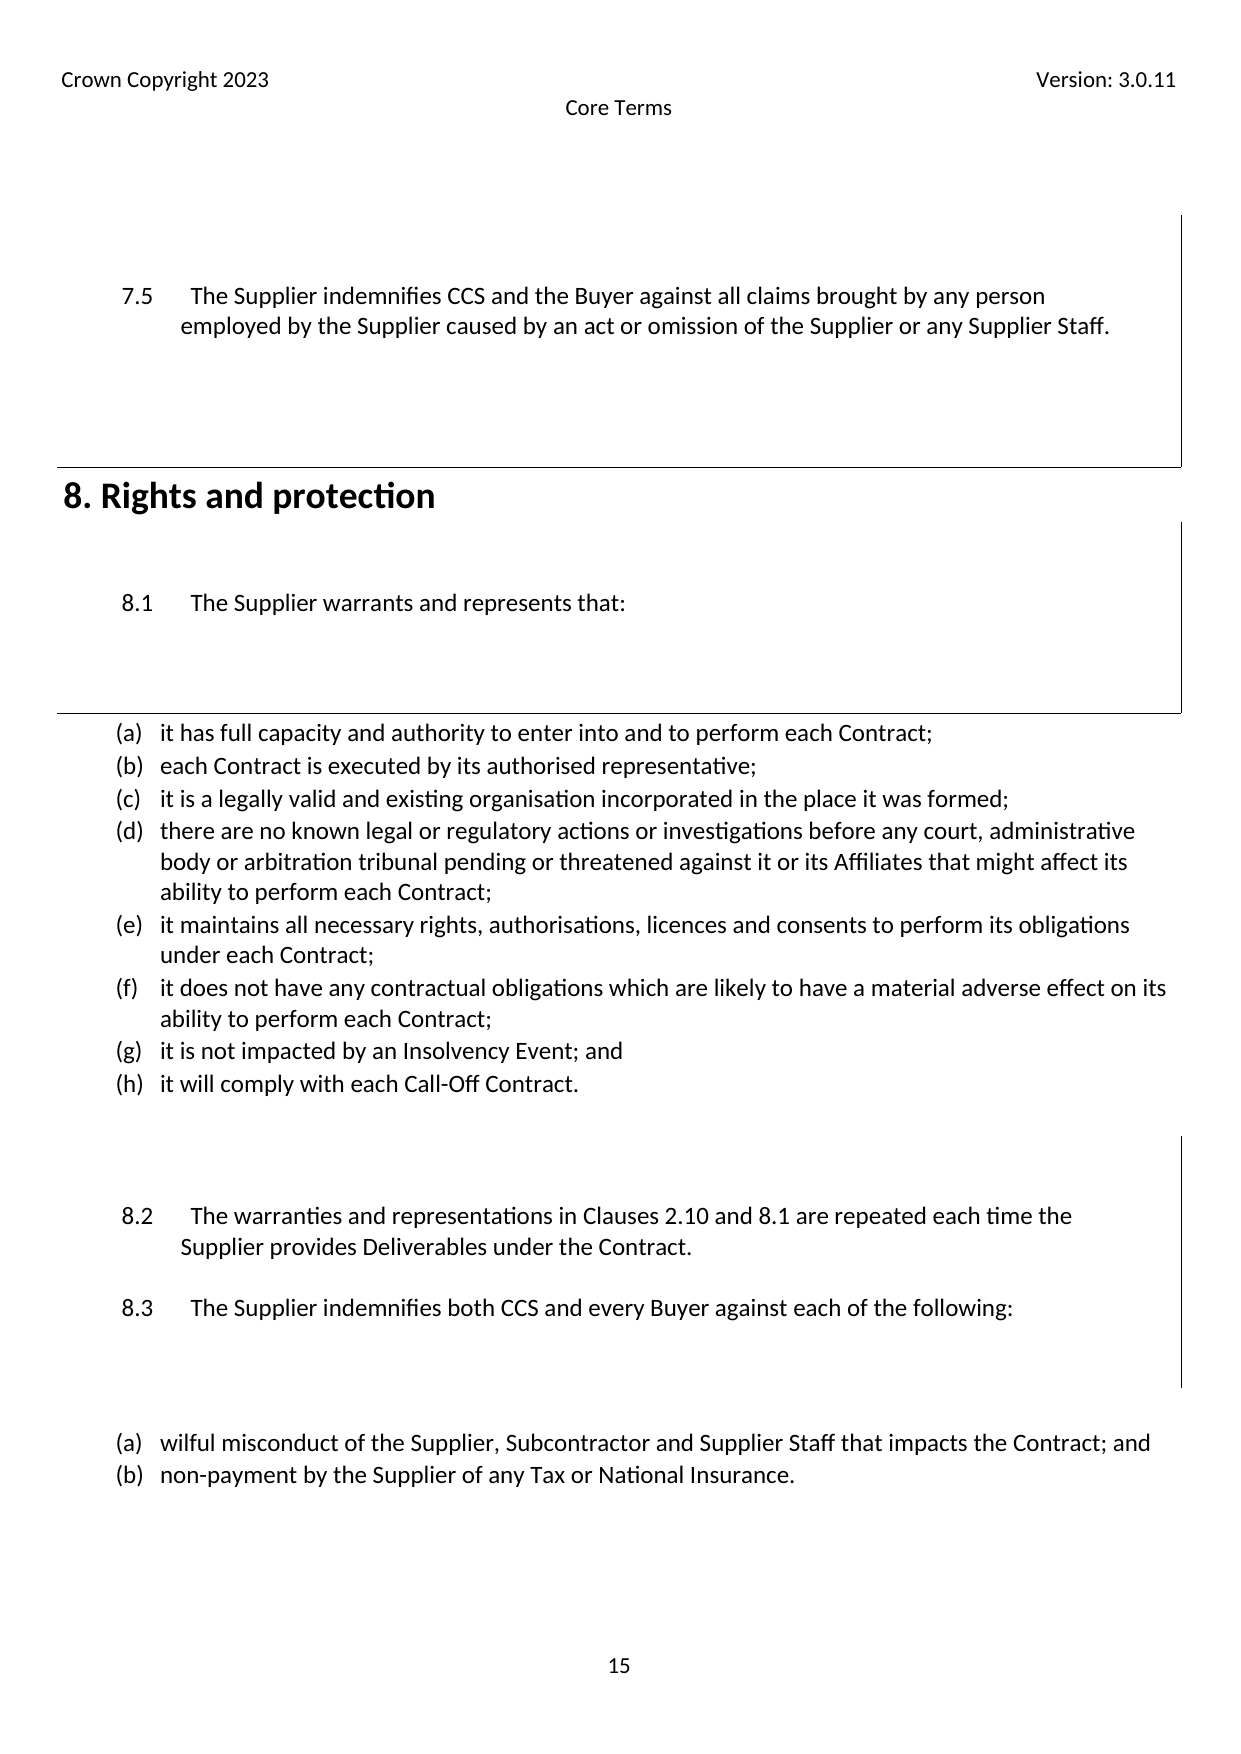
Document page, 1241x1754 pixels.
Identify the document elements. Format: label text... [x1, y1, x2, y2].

list there are no known legal or regulatory actions or investigations before any court, administrative body or arbitration tribunal pending or threatened against it or its Affiliates that might affect its ability to perform each Contract; [115, 815, 1181, 907]
list The Supplier indemnifies both CCS and every Buyer against each of the following: [57, 1227, 1180, 1387]
list it will comply with each Call-Off Contract. [115, 1068, 1181, 1098]
list The warranties and representations in Clauses 2.10 and 8.1 are repeated each time the Supplier provides Deliverables under the Contract. [57, 1136, 1180, 1227]
list it has full capacity and authority to enter into and to perform each Contract; [115, 718, 1181, 748]
list it is a legally valid and existing organisation incorporated in the place it was formed; [115, 783, 1181, 813]
subtitle Rights and protection [63, 472, 1181, 517]
list it maintains all necessary rights, authorisations, licences and consents to perform its obligations under each Contract; [115, 909, 1181, 970]
list it is not impacted by an Insolvency Event; and [115, 1035, 1181, 1066]
list The Supplier warrants and represents that: [57, 523, 1180, 712]
list The Supplier indemnifies CCS and the Buyer against all claims brought by any person employed by the Supplier caused by an act or omission of the Supplier or any Supplier Staff. [57, 216, 1180, 466]
list non-payment by the Supplier of any Tax or National Insurance. [115, 1459, 1181, 1490]
list each Contract is executed by its authorised representative; [115, 750, 1181, 781]
list wilful misconduct of the Supplier, Subcontractor and Supplier Staff that impacts the Contract; and [115, 1427, 1181, 1457]
list it does not have any contractual obligations which are likely to have a material adverse effect on its ability to perform each Contract; [115, 972, 1181, 1033]
